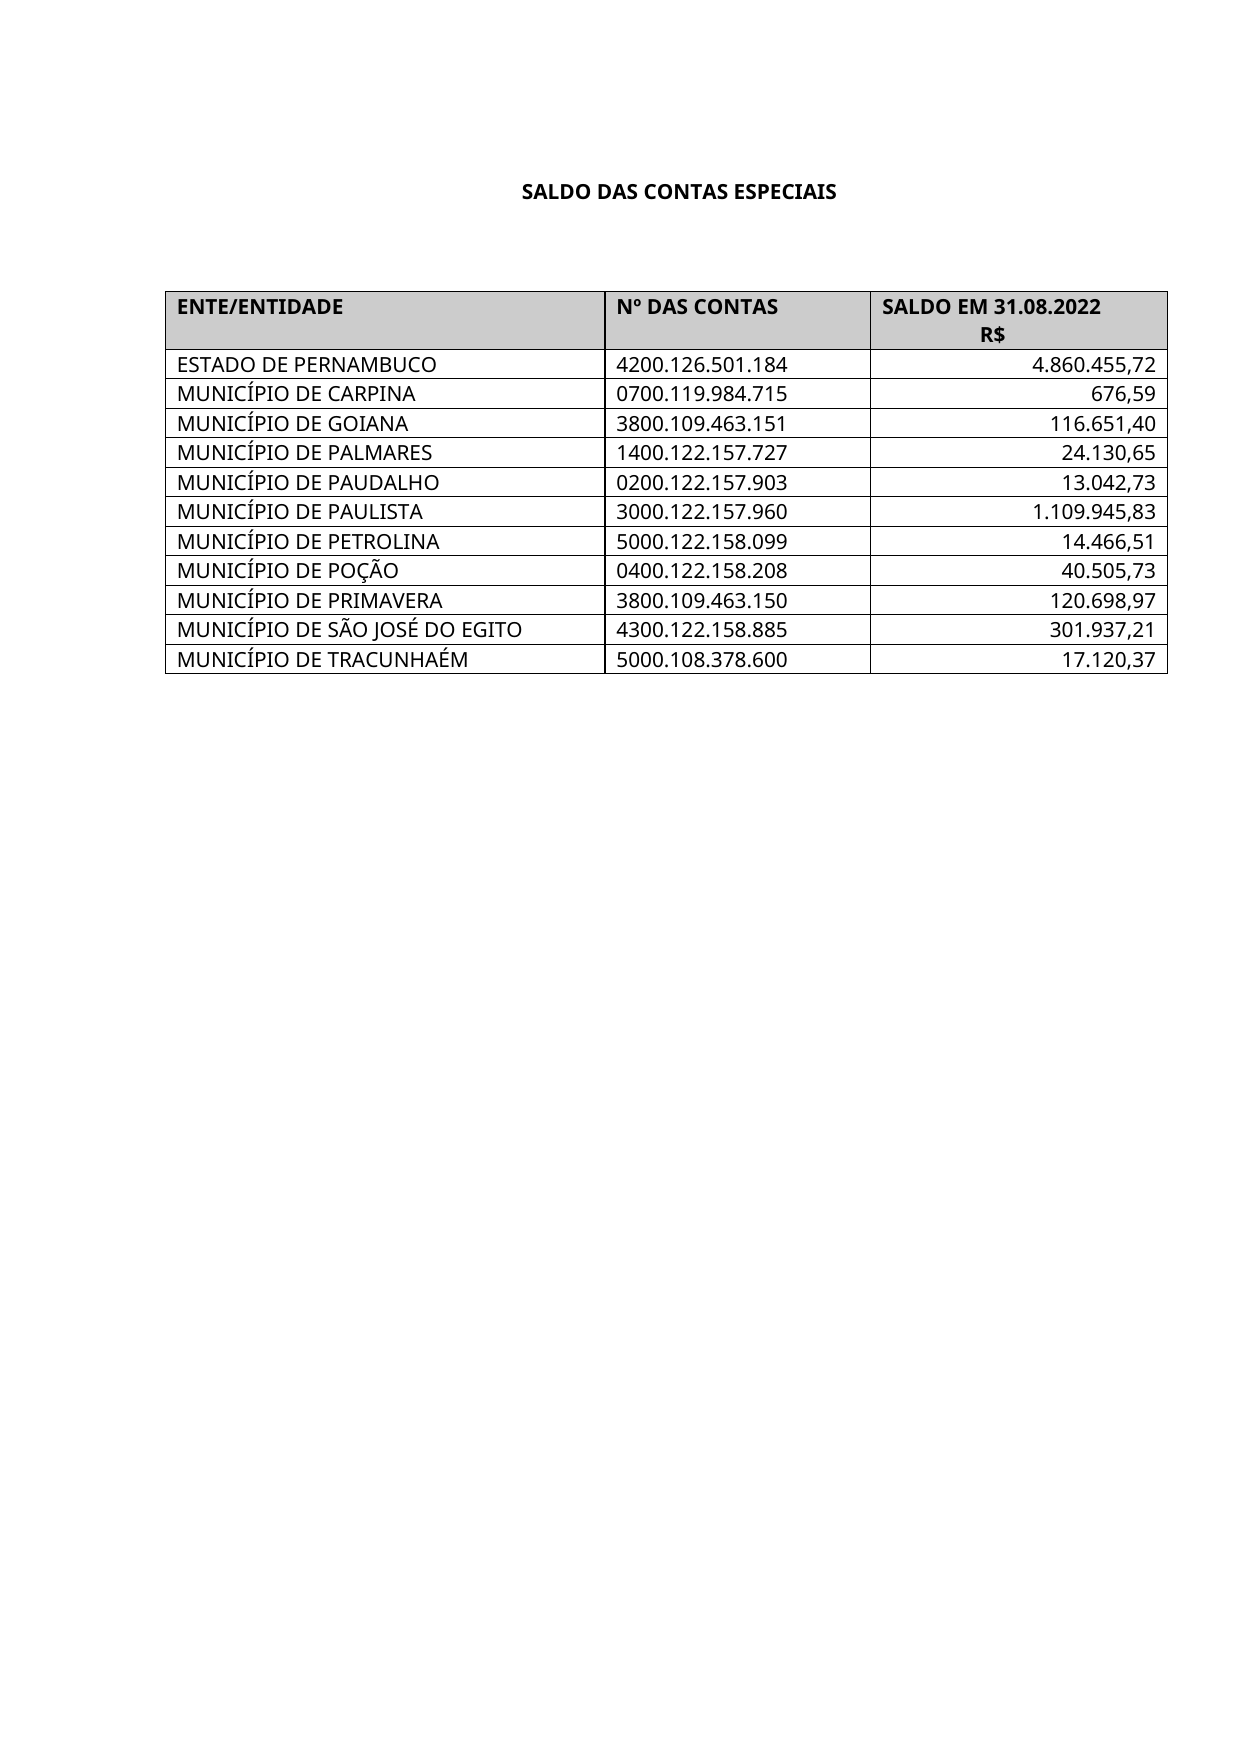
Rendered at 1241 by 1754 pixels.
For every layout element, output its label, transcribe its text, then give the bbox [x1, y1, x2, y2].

table_cell 3800.109.463.151 [606, 409, 870, 437]
table_cell MUNICÍPIO DE POÇÃO [166, 556, 604, 585]
table_cell 0400.122.158.208 [606, 556, 870, 585]
table_cell MUNICÍPIO DE GOIANA [166, 409, 604, 437]
table_cell 13.042,73 [871, 468, 1167, 496]
table_header ENTE/ENTIDADE [166, 292, 604, 349]
table_cell MUNICÍPIO DE PALMARES [166, 438, 604, 467]
table_cell 116.651,40 [871, 409, 1167, 437]
table_cell 120.698,97 [871, 586, 1167, 614]
table_cell 676,59 [871, 379, 1167, 408]
table_cell 0200.122.157.903 [606, 468, 870, 496]
table_cell MUNICÍPIO DE PAULISTA [166, 497, 604, 526]
table_cell 24.130,65 [871, 438, 1167, 467]
subtitle SALDO DAS CONTAS ESPECIAIS [177, 177, 1181, 206]
table_cell 14.466,51 [871, 527, 1167, 555]
table_cell 4200.126.501.184 [606, 350, 870, 378]
table_cell 0700.119.984.715 [606, 379, 870, 408]
table_cell 5000.122.158.099 [606, 527, 870, 555]
table_cell 3800.109.463.150 [606, 586, 870, 614]
table_cell MUNICÍPIO DE CARPINA [166, 379, 604, 408]
table_header Nº DAS CONTAS [606, 292, 870, 349]
table_cell 3000.122.157.960 [606, 497, 870, 526]
table_cell MUNICÍPIO DE SÃO JOSÉ DO EGITO [166, 615, 604, 644]
table_cell ESTADO DE PERNAMBUCO [166, 350, 604, 378]
table_cell 5000.108.378.600 [606, 645, 870, 673]
table_cell MUNICÍPIO DE TRACUNHAÉM [166, 645, 604, 673]
table_cell 301.937,21 [871, 615, 1167, 644]
table_cell 17.120,37 [871, 645, 1167, 673]
table_cell 1400.122.157.727 [606, 438, 870, 467]
table_cell 4.860.455,72 [871, 350, 1167, 378]
table_cell 40.505,73 [871, 556, 1167, 585]
table_cell 1.109.945,83 [871, 497, 1167, 526]
table_cell MUNICÍPIO DE PETROLINA [166, 527, 604, 555]
table_cell 4300.122.158.885 [606, 615, 870, 644]
table_cell MUNICÍPIO DE PAUDALHO [166, 468, 604, 496]
table_cell MUNICÍPIO DE PRIMAVERA [166, 586, 604, 614]
table_header SALDO EM 31.08.2022 R$ [871, 292, 1167, 349]
